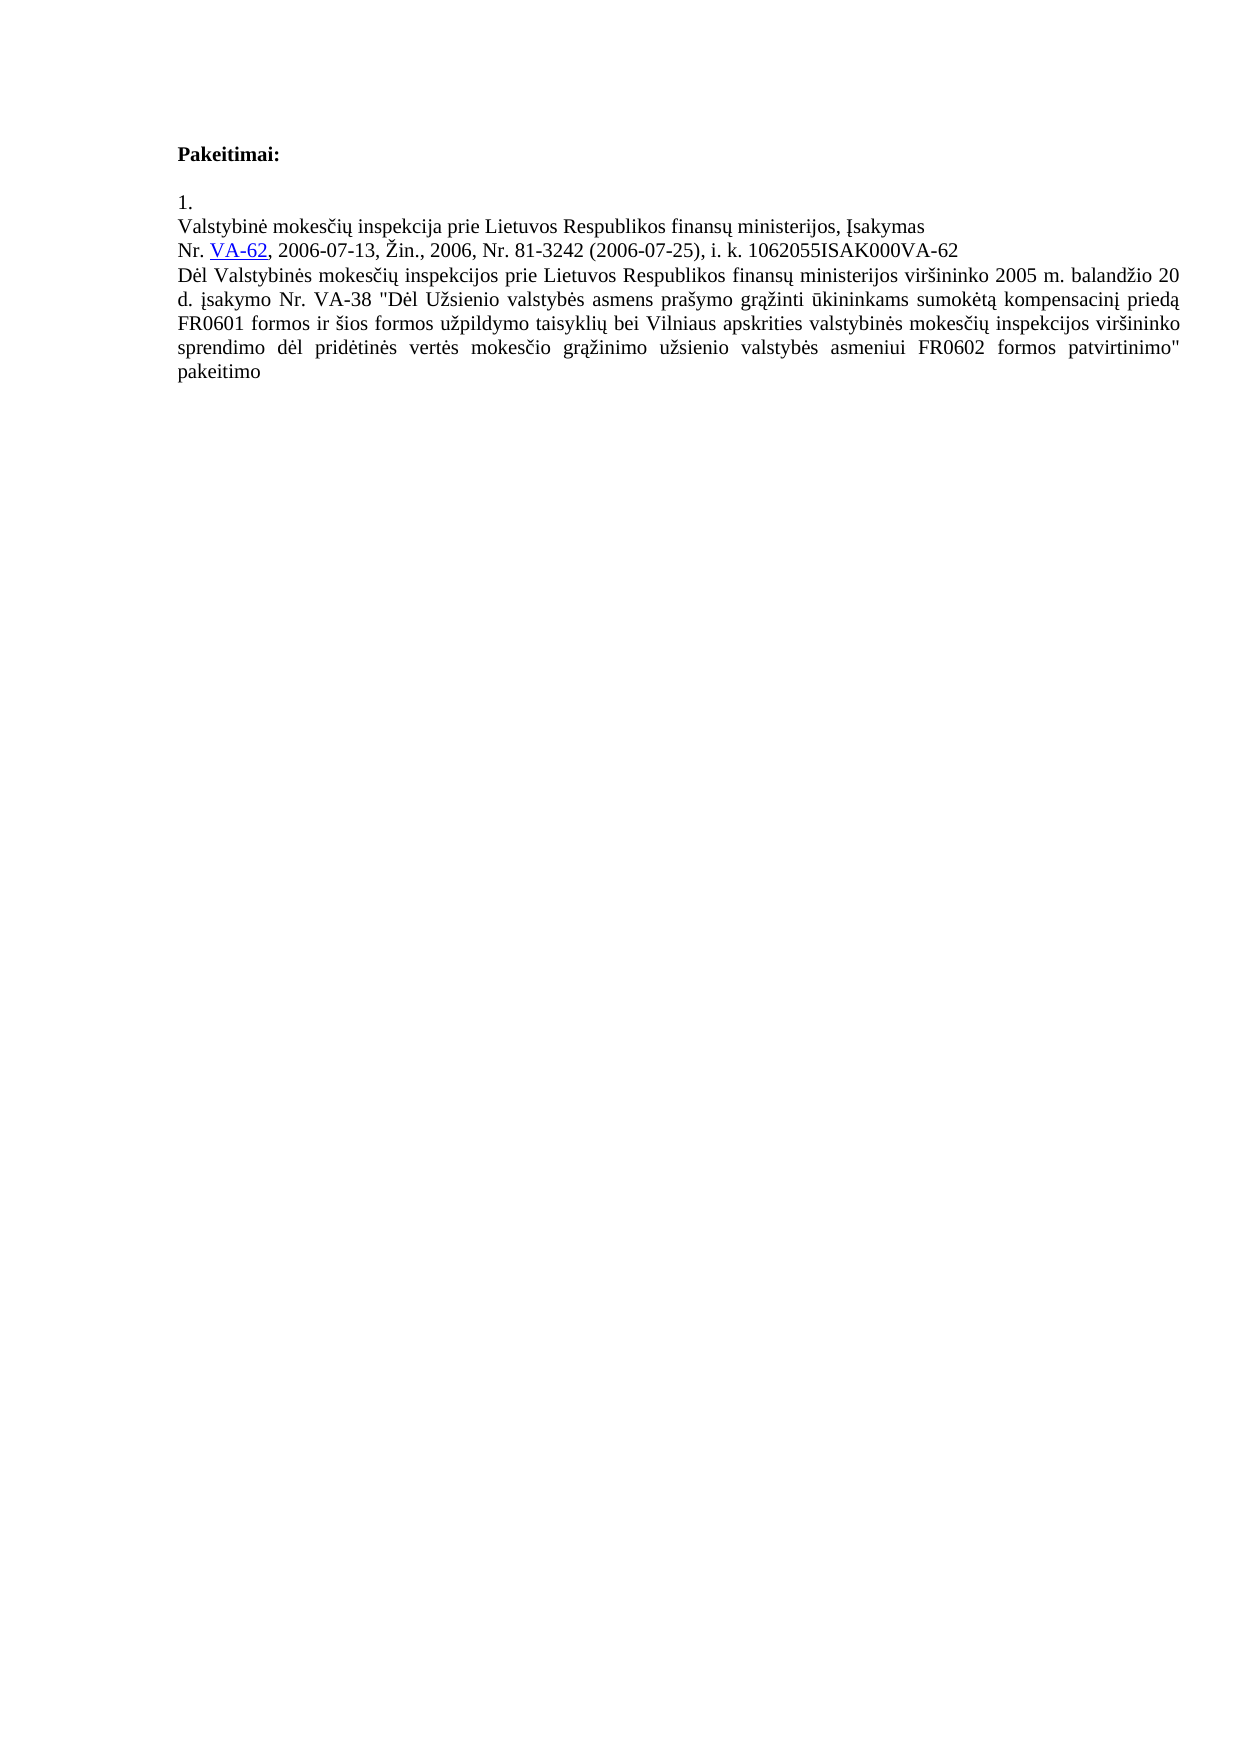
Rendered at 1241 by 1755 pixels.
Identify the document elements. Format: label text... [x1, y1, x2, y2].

text Nr. VA-62, 2006-07-13, Žin., 2006, Nr. 81-3242 (2006-07-25), i. k. 1062055ISAK000VA-62 [177, 238, 1181, 262]
text 1. [177, 190, 1181, 214]
text Valstybinė mokesčių inspekcija prie Lietuvos Respublikos finansų ministerijos, Įsakymas [177, 214, 1181, 238]
text Pakeitimai: [177, 142, 1181, 166]
text Dėl Valstybinės mokesčių inspekcijos prie Lietuvos Respublikos finansų ministerijos viršininko 2005 m. balandžio 20 d. įsakymo Nr. VA-38 "Dėl Užsienio valstybės asmens prašymo grąžinti ūkininkams sumokėtą kompensacinį priedą FR0601 formos ir šios formos užpildymo taisyklių bei Vilniaus apskrities valstybinės mokesčių inspekcijos viršininko sprendimo dėl pridėtinės vertės mokesčio grąžinimo užsienio valstybės asmeniui FR0602 formos patvirtinimo" pakeitimo [177, 262, 1181, 383]
